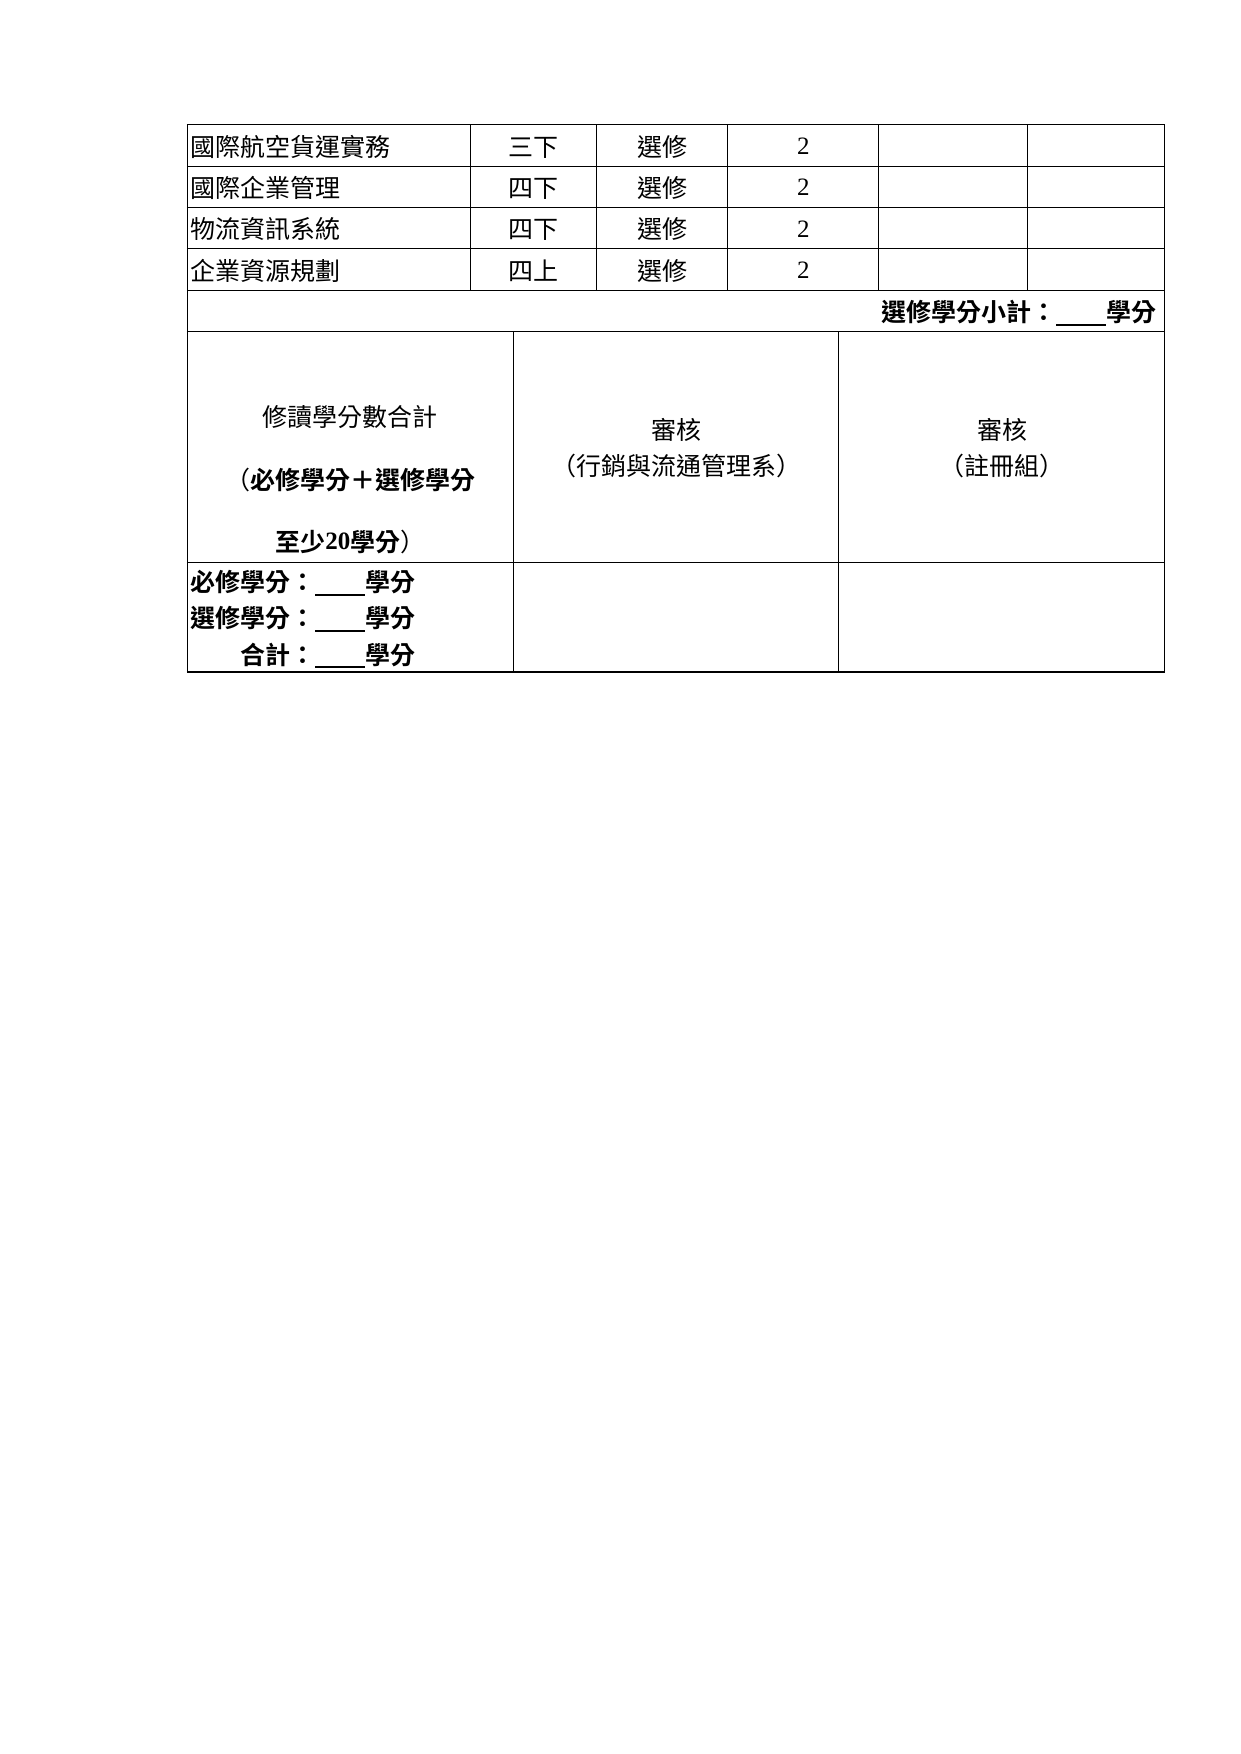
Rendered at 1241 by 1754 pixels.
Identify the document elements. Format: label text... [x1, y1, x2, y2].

table_cell 選修學分小計： 學分 [188, 291, 1164, 331]
table_cell 三下 [471, 125, 596, 166]
table_cell 修讀學分數合計 （必修學分＋選修學分 至少20學分） [188, 332, 513, 562]
table_cell 國際企業管理 [188, 167, 470, 207]
table_cell 2 [728, 249, 878, 289]
table_cell 2 [728, 125, 878, 166]
table_cell 四下 [471, 167, 596, 207]
table_cell [1028, 249, 1164, 289]
table_cell 選修 [597, 249, 727, 289]
table_cell 選修 [597, 208, 727, 248]
table_cell 物流資訊系統 [188, 208, 470, 248]
table_cell [879, 167, 1027, 207]
table_cell 四下 [471, 208, 596, 248]
table_cell 審核 （行銷與流通管理系） [514, 332, 838, 562]
table_cell 必修學分： 學分 選修學分： 學分 合計： 學分 [188, 563, 513, 671]
table_cell 選修 [597, 125, 727, 166]
table_cell 2 [728, 167, 878, 207]
table_cell 國際航空貨運實務 [188, 125, 470, 166]
table_cell [879, 208, 1027, 248]
table_cell 選修 [597, 167, 727, 207]
table_cell [879, 125, 1027, 166]
table_cell [1028, 167, 1164, 207]
table_cell 審核 （註冊組） [839, 332, 1164, 562]
table_cell [839, 563, 1164, 671]
table_cell [1028, 125, 1164, 166]
table_cell [514, 563, 838, 671]
table_cell [1028, 208, 1164, 248]
table_cell 四上 [471, 249, 596, 289]
table_cell [879, 249, 1027, 289]
table_cell 企業資源規劃 [188, 249, 470, 289]
table_cell 2 [728, 208, 878, 248]
